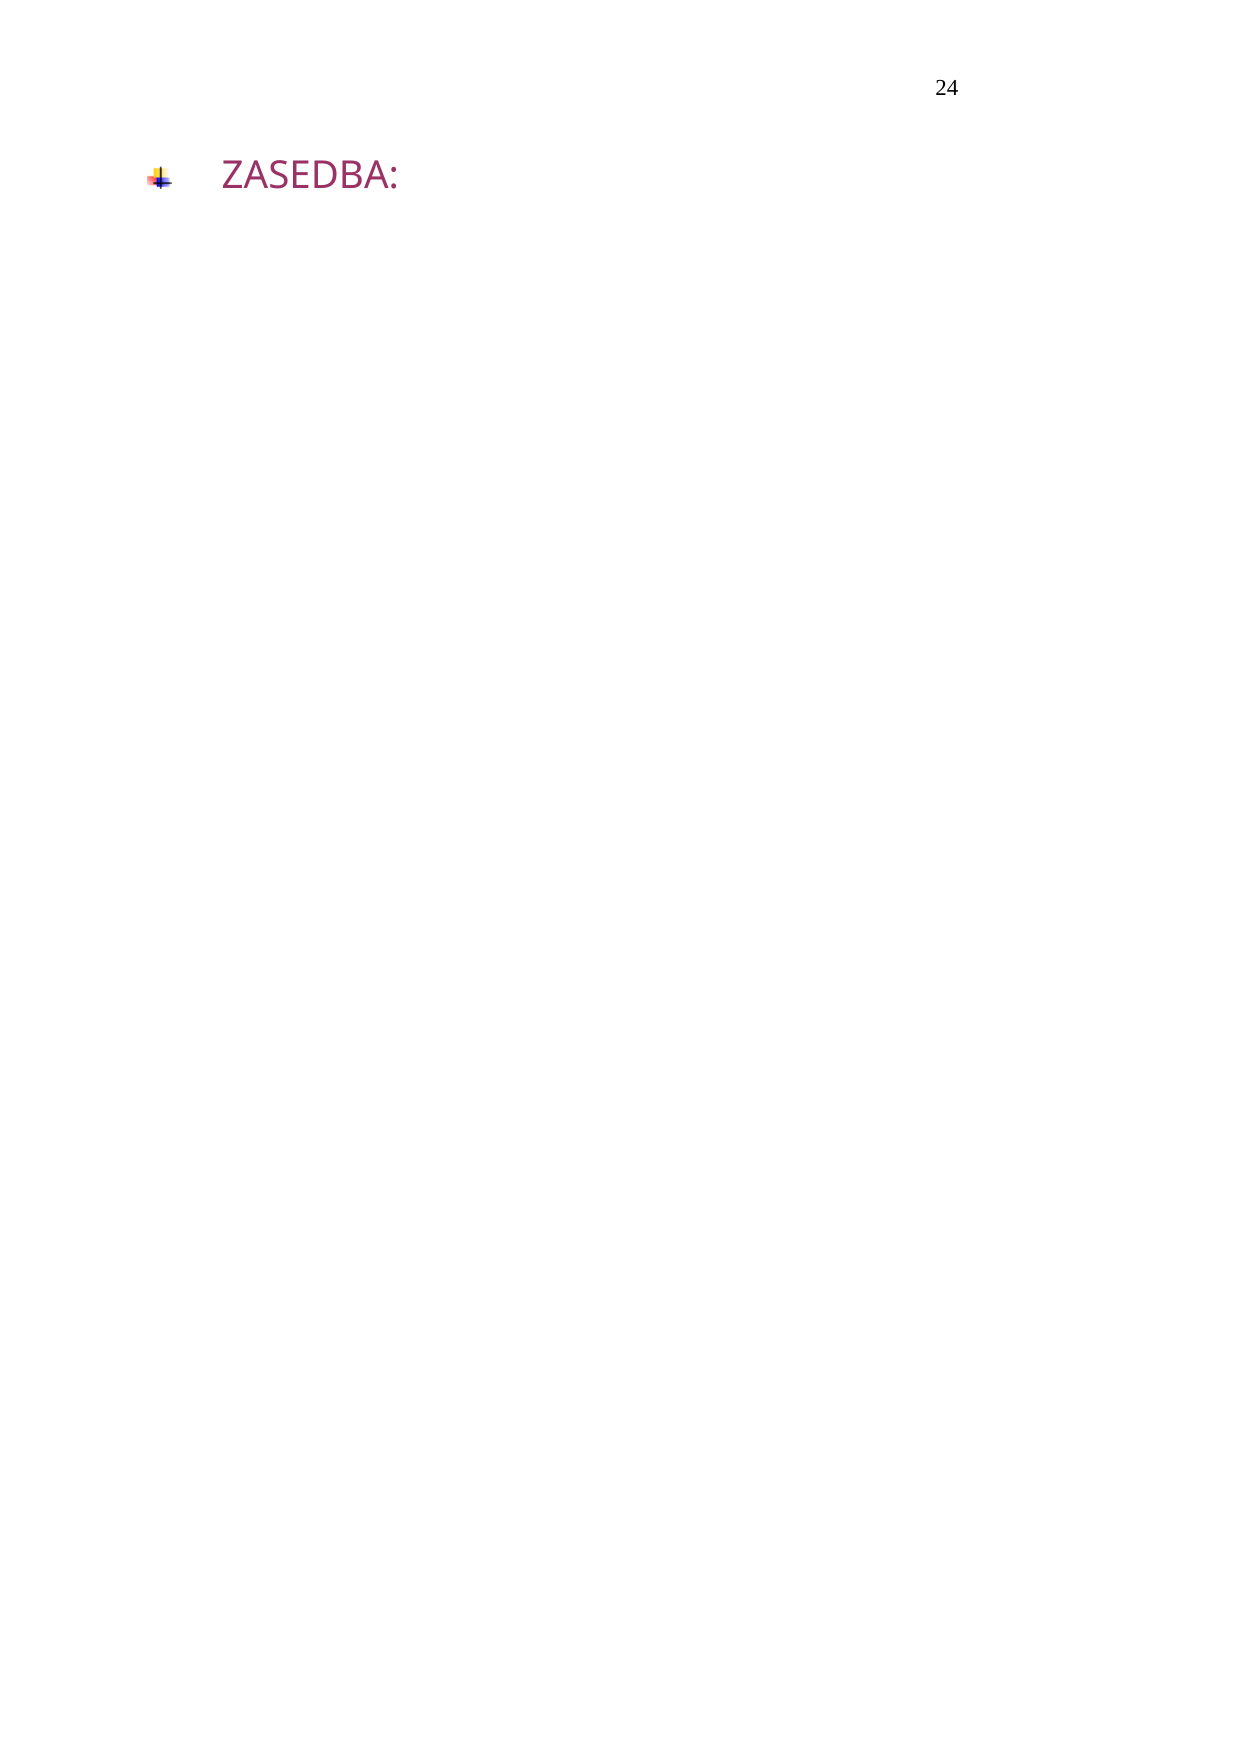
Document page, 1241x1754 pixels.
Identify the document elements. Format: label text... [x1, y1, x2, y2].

picture [147, 165, 172, 189]
subtitle ZASEDBA: [148, 148, 1093, 204]
